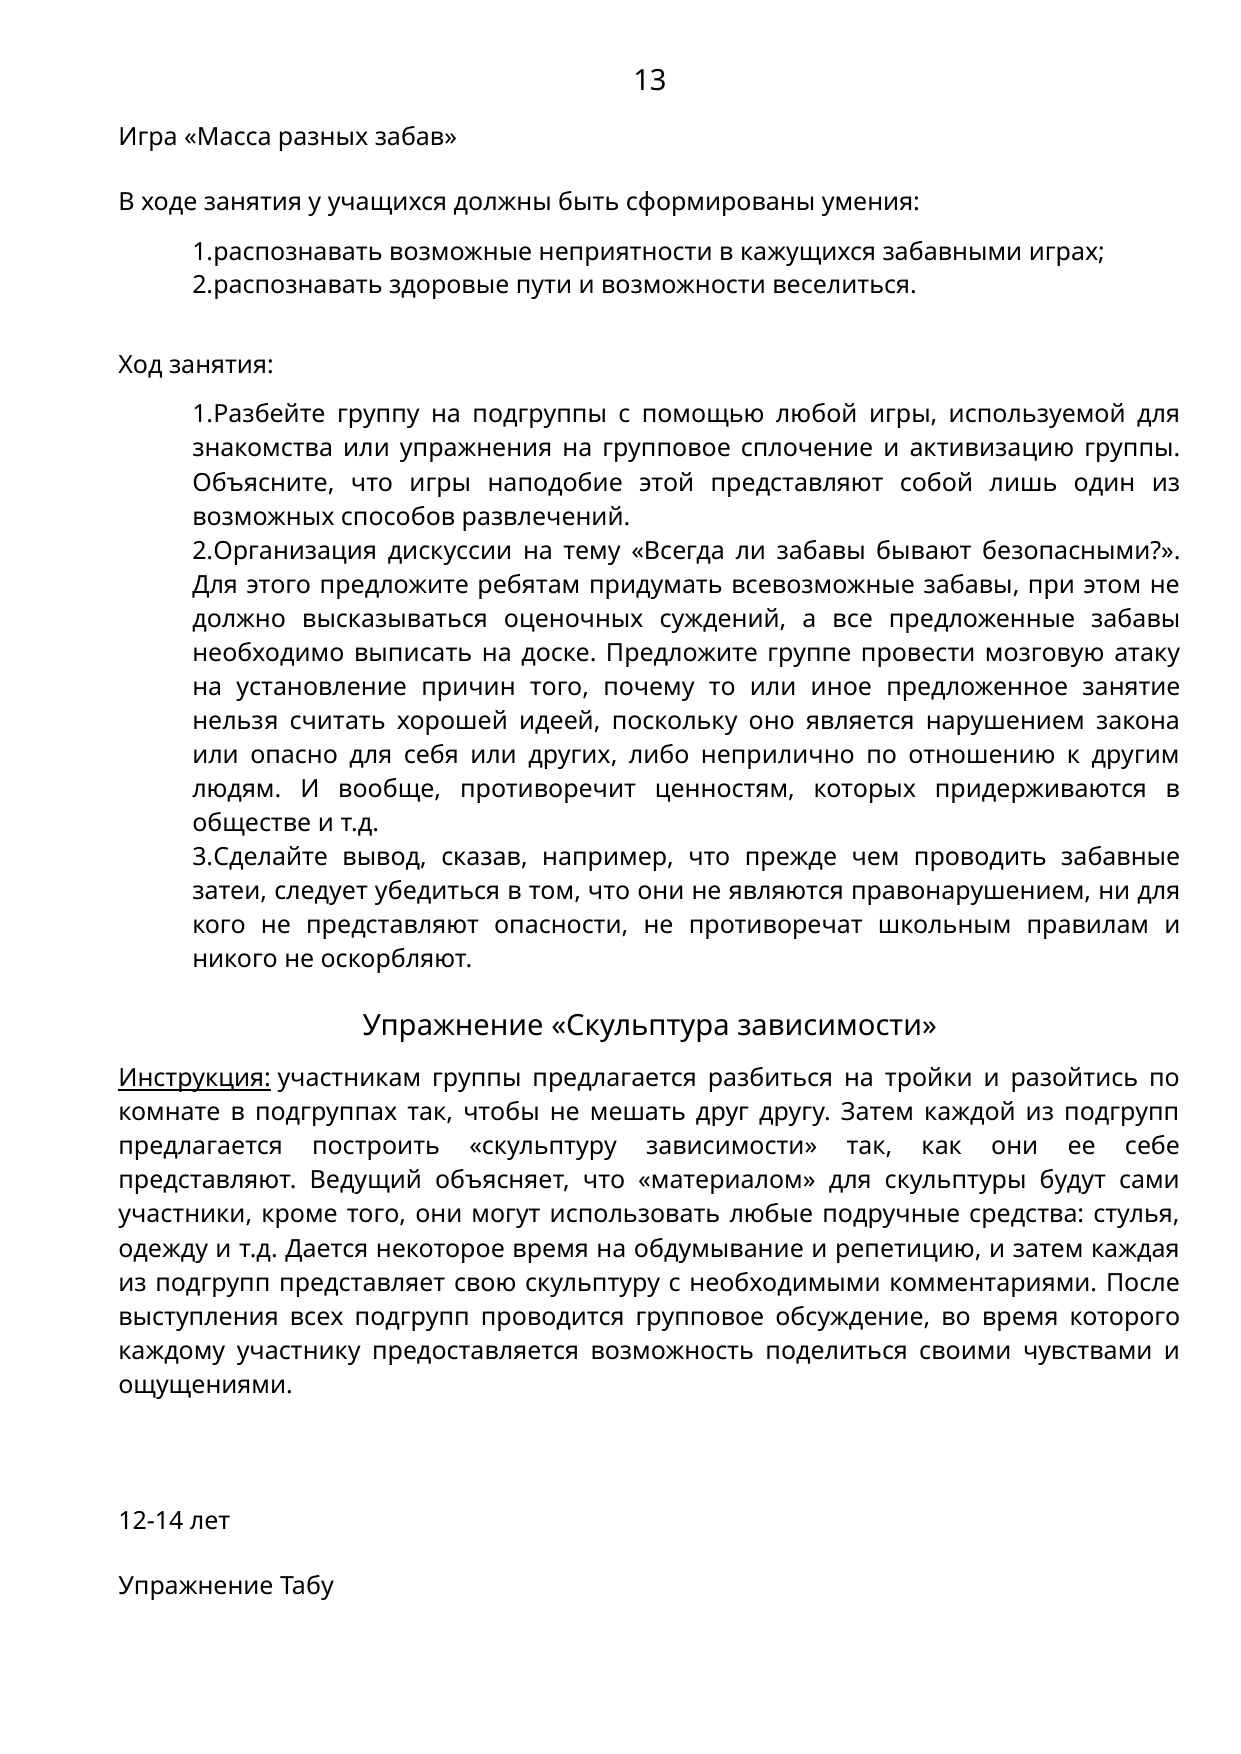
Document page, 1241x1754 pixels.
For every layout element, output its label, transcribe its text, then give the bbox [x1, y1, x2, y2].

subtitle Упражнение «Скульптура зависимости» [118, 1004, 1181, 1044]
list Организация дискуссии на тему «Всегда ли забавы бывают безопасными?». Для этого предложите ребятам придумать всевозможные забавы, при этом не должно высказываться оценочных суждений, а все предложенные забавы необходимо выписать на доске. Предложите группе провести мозговую атаку на установление причин того, почему то или иное предложенное занятие нельзя считать хорошей идеей, поскольку оно является нарушением закона или опасно для себя или других, либо неприлично по отношению к другим людям. И вообще, противоречит ценностям, которых придерживаются в обществе и т.д. [118, 532, 1181, 839]
text Инструкция: участникам группы предлагается разбиться на тройки и разойтись по комнате в подгруппах так, чтобы не мешать друг другу. Затем каждой из подгрупп предлагается построить «скульптуру зависимости» так, как они ее себе представляют. Ведущий объясняет, что «материалом» для скульптуры будут сами участники, кроме того, они могут использовать любые подручные средства: стулья, одежду и т.д. Дается некоторое время на обдумывание и репетицию, и затем каждая из подгрупп представляет свою скульптуру с необходимыми комментариями. После выступления всех подгрупп проводится групповое обсуждение, во время которого каждому участнику предоставляется возможность поделиться своими чувствами и ощущениями. [118, 1060, 1181, 1401]
text 12-14 лет [118, 1503, 1181, 1537]
text Ход занятия: [118, 346, 1181, 380]
text Упражнение Табу [118, 1568, 1181, 1602]
list Сделайте вывод, сказав, например, что прежде чем проводить забавные затеи, следует убедиться в том, что они не являются правонарушением, ни для кого не представляют опасности, не противоречат школьным правилам и никого не оскорбляют. [118, 839, 1181, 975]
list распознавать здоровые пути и возможности веселиться. [118, 267, 1181, 301]
list Разбейте группу на подгруппы с помощью любой игры, используемой для знакомства или упражнения на групповое сплочение и активизацию группы. Объясните, что игры наподобие этой представляют собой лишь один из возможных способов развлечений. [118, 396, 1181, 532]
text В ходе занятия у учащихся должны быть сформированы умения: [118, 183, 1181, 217]
list распознавать возможные неприятности в кажущихся забавными играх; [118, 233, 1181, 267]
text Игра «Масса разных забав» [118, 118, 1181, 152]
